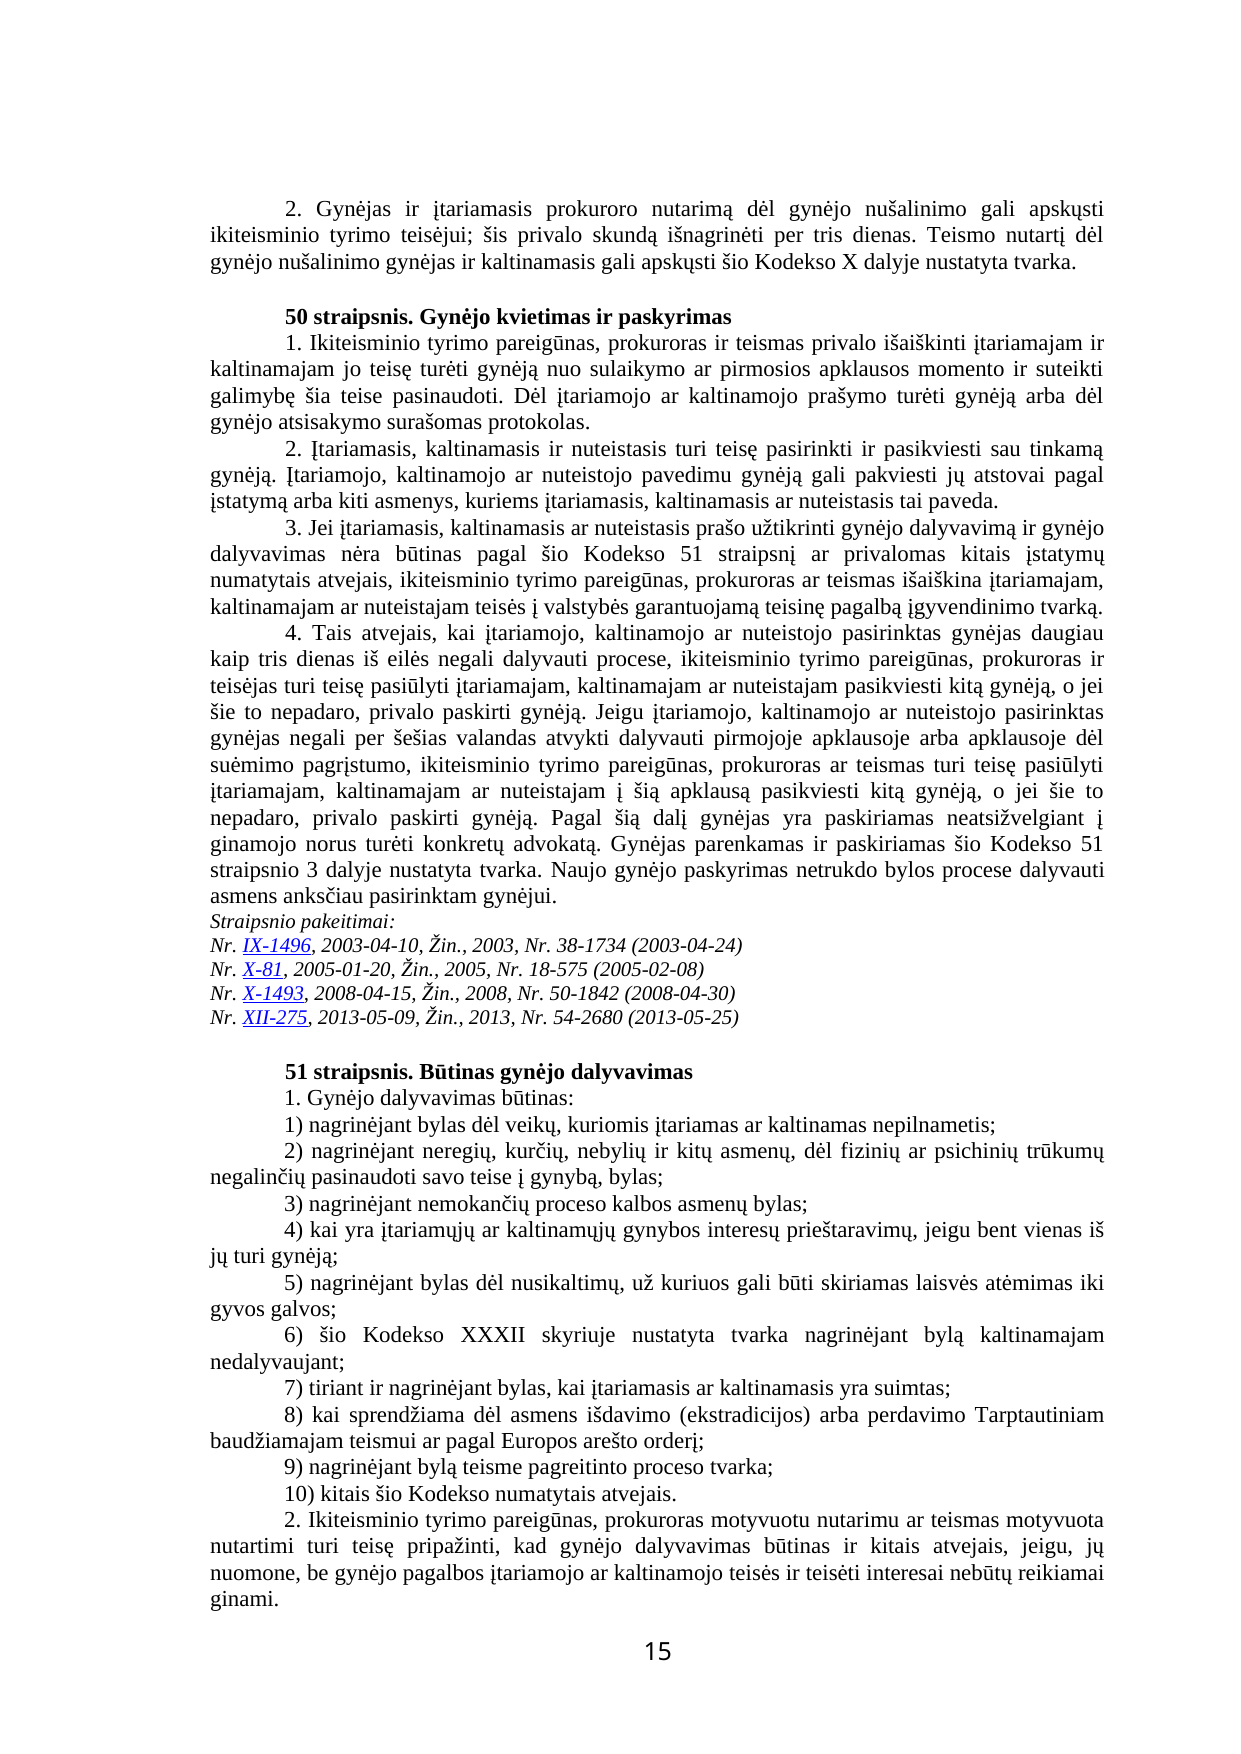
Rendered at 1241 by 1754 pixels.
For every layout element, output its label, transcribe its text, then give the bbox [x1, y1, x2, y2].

text 1. Ikiteisminio tyrimo pareigūnas, prokuroras ir teismas privalo išaiškinti įtariamajam ir kaltinamajam jo teisę turėti gynėją nuo sulaikymo ar pirmosios apklausos momento ir suteikti galimybę šia teise pasinaudoti. Dėl įtariamojo ar kaltinamojo prašymo turėti gynėją arba dėl gynėjo atsisakymo surašomas protokolas. [210, 329, 1106, 434]
text 7) tiriant ir nagrinėjant bylas, kai įtariamasis ar kaltinamasis yra suimtas; [210, 1374, 1106, 1401]
text 1) nagrinėjant bylas dėl veikų, kuriomis įtariamas ar kaltinamas nepilnametis; [210, 1111, 1106, 1137]
text 2. Gynėjas ir įtariamasis prokuroro nutarimą dėl gynėjo nušalinimo gali apskųsti ikiteisminio tyrimo teisėjui; šis privalo skundą išnagrinėti per tris dienas. Teismo nutartį dėl gynėjo nušalinimo gynėjas ir kaltinamasis gali apskųsti šio Kodekso X dalyje nustatyta tvarka. [210, 195, 1106, 274]
text 2. Įtariamasis, kaltinamasis ir nuteistasis turi teisę pasirinkti ir pasikviesti sau tinkamą gynėją. Įtariamojo, kaltinamojo ar nuteistojo pavedimu gynėją gali pakviesti jų atstovai pagal įstatymą arba kiti asmenys, kuriems įtariamasis, kaltinamasis ar nuteistasis tai paveda. [210, 434, 1106, 514]
text 2) nagrinėjant neregių, kurčių, nebylių ir kitų asmenų, dėl fizinių ar psichinių trūkumų negalinčių pasinaudoti savo teise į gynybą, bylas; [210, 1137, 1106, 1190]
text 8) kai sprendžiama dėl asmens išdavimo (ekstradicijos) arba perdavimo Tarptautiniam baudžiamajam teismui ar pagal Europos arešto orderį; [210, 1401, 1106, 1453]
text 1. Gynėjo dalyvavimas būtinas: [210, 1084, 1106, 1111]
text 4. Tais atvejais, kai įtariamojo, kaltinamojo ar nuteistojo pasirinktas gynėjas daugiau kaip tris dienas iš eilės negali dalyvauti procese, ikiteisminio tyrimo pareigūnas, prokuroras ir teisėjas turi teisę pasiūlyti įtariamajam, kaltinamajam ar nuteistajam pasikviesti kitą gynėją, o jei šie to nepadaro, privalo paskirti gynėją. Jeigu įtariamojo, kaltinamojo ar nuteistojo pasirinktas gynėjas negali per šešias valandas atvykti dalyvauti pirmojoje apklausoje arba apklausoje dėl suėmimo pagrįstumo, ikiteisminio tyrimo pareigūnas, prokuroras ar teismas turi teisę pasiūlyti įtariamajam, kaltinamajam ar nuteistajam į šią apklausą pasikviesti kitą gynėją, o jei šie to nepadaro, privalo paskirti gynėją. Pagal šią dalį gynėjas yra paskiriamas neatsižvelgiant į ginamojo norus turėti konkretų advokatą. Gynėjas parenkamas ir paskiriamas šio Kodekso 51 straipsnio 3 dalyje nustatyta tvarka. Naujo gynėjo paskyrimas netrukdo bylos procese dalyvauti asmens anksčiau pasirinktam gynėjui. [210, 619, 1106, 909]
text 5) nagrinėjant bylas dėl nusikaltimų, už kuriuos gali būti skiriamas laisvės atėmimas iki gyvos galvos; [210, 1269, 1106, 1322]
text 10) kitais šio Kodekso numatytais atvejais. [210, 1480, 1106, 1506]
text 4) kai yra įtariamųjų ar kaltinamųjų gynybos interesų prieštaravimų, jeigu bent vienas iš jų turi gynėją; [210, 1216, 1106, 1269]
text Nr. X-1493, 2008-04-15, Žin., 2008, Nr. 50-1842 (2008-04-30) [210, 981, 1106, 1005]
text 6) šio Kodekso XXXII skyriuje nustatyta tvarka nagrinėjant bylą kaltinamajam nedalyvaujant; [210, 1322, 1106, 1374]
text 51 straipsnis. Būtinas gynėjo dalyvavimas [210, 1058, 1106, 1084]
text 2. Ikiteisminio tyrimo pareigūnas, prokuroras motyvuotu nutarimu ar teismas motyvuota nutartimi turi teisę pripažinti, kad gynėjo dalyvavimas būtinas ir kitais atvejais, jeigu, jų nuomone, be gynėjo pagalbos įtariamojo ar kaltinamojo teisės ir teisėti interesai nebūtų reikiamai ginami. [210, 1506, 1106, 1611]
text 3) nagrinėjant nemokančių proceso kalbos asmenų bylas; [210, 1190, 1106, 1216]
text Nr. X-81, 2005-01-20, Žin., 2005, Nr. 18-575 (2005-02-08) [210, 957, 1106, 981]
text 3. Jei įtariamasis, kaltinamasis ar nuteistasis prašo užtikrinti gynėjo dalyvavimą ir gynėjo dalyvavimas nėra būtinas pagal šio Kodekso 51 straipsnį ar privalomas kitais įstatymų numatytais atvejais, ikiteisminio tyrimo pareigūnas, prokuroras ar teismas išaiškina įtariamajam, kaltinamajam ar nuteistajam teisės į valstybės garantuojamą teisinę pagalbą įgyvendinimo tvarką. [210, 514, 1106, 619]
text Straipsnio pakeitimai: [210, 909, 1106, 933]
text 50 straipsnis. Gynėjo kvietimas ir paskyrimas [210, 303, 1106, 329]
text Nr. IX-1496, 2003-04-10, Žin., 2003, Nr. 38-1734 (2003-04-24) [210, 933, 1106, 957]
text 9) nagrinėjant bylą teisme pagreitinto proceso tvarka; [210, 1453, 1106, 1480]
text Nr. XII-275, 2013-05-09, Žin., 2013, Nr. 54-2680 (2013-05-25) [210, 1005, 1106, 1029]
